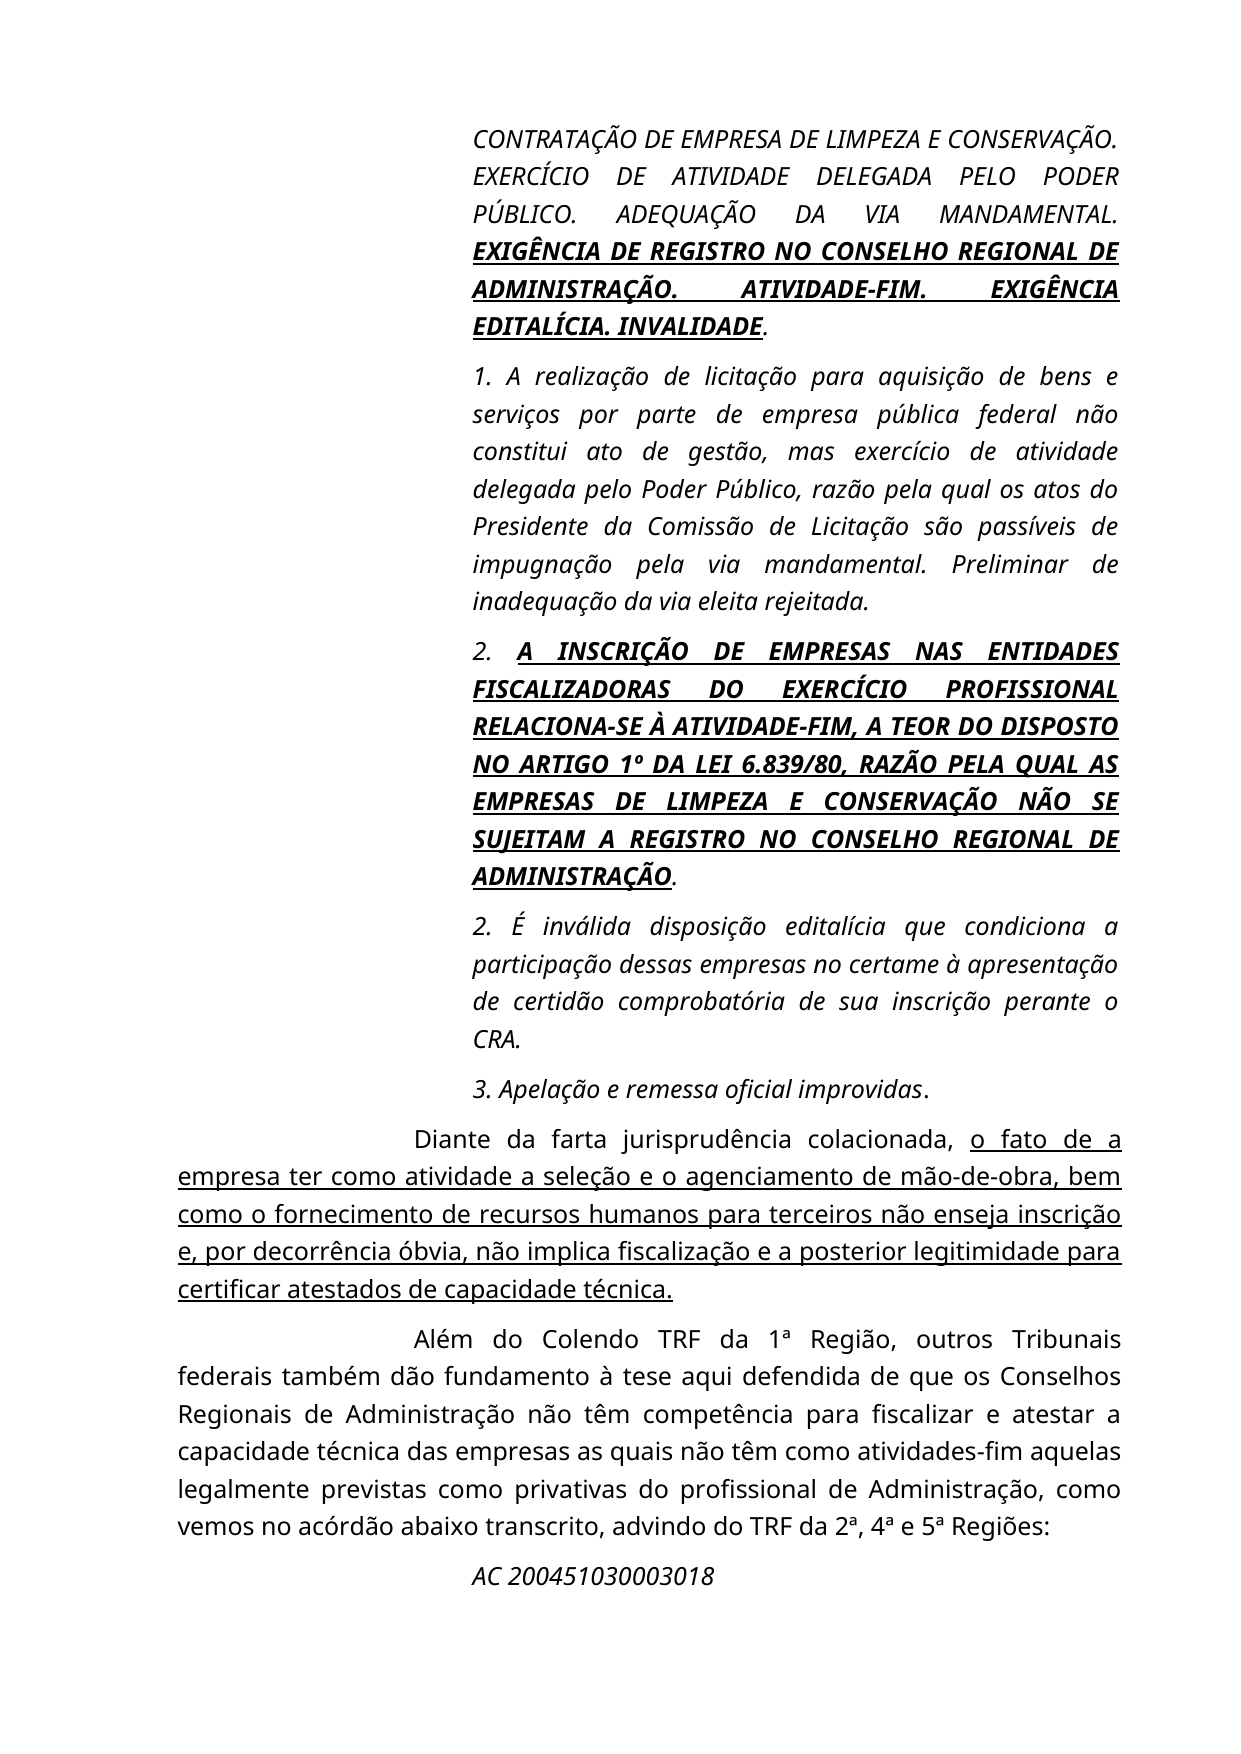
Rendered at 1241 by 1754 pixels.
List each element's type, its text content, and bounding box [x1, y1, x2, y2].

text 1. A realização de licitação para aquisição de bens e serviços por parte de empresa pública federal não constitui ato de gestão, mas exercício de atividade delegada pelo Poder Público, razão pela qual os atos do Presidente da Comissão de Licitação são passíveis de impugnação pela via mandamental. Preliminar de inadequação da via eleita rejeitada. [472, 356, 1122, 618]
text como o fornecimento de recursos humanos para terceiros não enseja inscrição [177, 1189, 1122, 1225]
text Diante da farta jurisprudência colacionada, o fato de a empresa ter como atividade a seleção e o agenciamento de mão-de-obra, bem [177, 1118, 1122, 1188]
text 2. É inválida disposição editalícia que condiciona a participação dessas empresas no certame à apresentação de certidão comprobatória de sua inscrição perante o CRA. [472, 906, 1122, 1056]
text certificar atestados de capacidade técnica. [177, 1264, 1122, 1306]
text AC 200451030003018 [472, 1556, 1122, 1593]
text 3. Apelação e remessa oficial improvidas. [472, 1068, 1122, 1106]
text CONTRATAÇÃO DE EMPRESA DE LIMPEZA E CONSERVAÇÃO. EXERCÍCIO DE ATIVIDADE DELEGADA PELO PODER PÚBLICO. ADEQUAÇÃO DA VIA MANDAMENTAL. EXIGÊNCIA DE REGISTRO NO CONSELHO REGIONAL DE ADMINISTRAÇÃO. ATIVIDADE-FIM. EXIGÊNCIA EDITALÍCIA. INVALIDADE. [472, 118, 1122, 343]
text e, por decorrência óbvia, não implica fiscalização e a posterior legitimidade para [177, 1226, 1122, 1263]
text Além do Colendo TRF da 1ª Região, outros Tribunais federais também dão fundamento à tese aqui defendida de que os Conselhos Regionais de Administração não têm competência para fiscalizar e atestar a capacidade técnica das empresas as quais não têm como atividades-fim aquelas legalmente previstas como privativas do profissional de Administração, como vemos no acórdão abaixo transcrito, advindo do TRF da 2ª, 4ª e 5ª Regiões: [177, 1318, 1122, 1543]
text 2. A INSCRIÇÃO DE EMPRESAS NAS ENTIDADES FISCALIZADORAS DO EXERCÍCIO PROFISSIONAL RELACIONA-SE À ATIVIDADE-FIM, A TEOR DO DISPOSTO NO ARTIGO 1º DA LEI 6.839/80, RAZÃO PELA QUAL AS EMPRESAS DE LIMPEZA E CONSERVAÇÃO NÃO SE SUJEITAM A REGISTRO NO CONSELHO REGIONAL DE ADMINISTRAÇÃO. [472, 631, 1122, 893]
